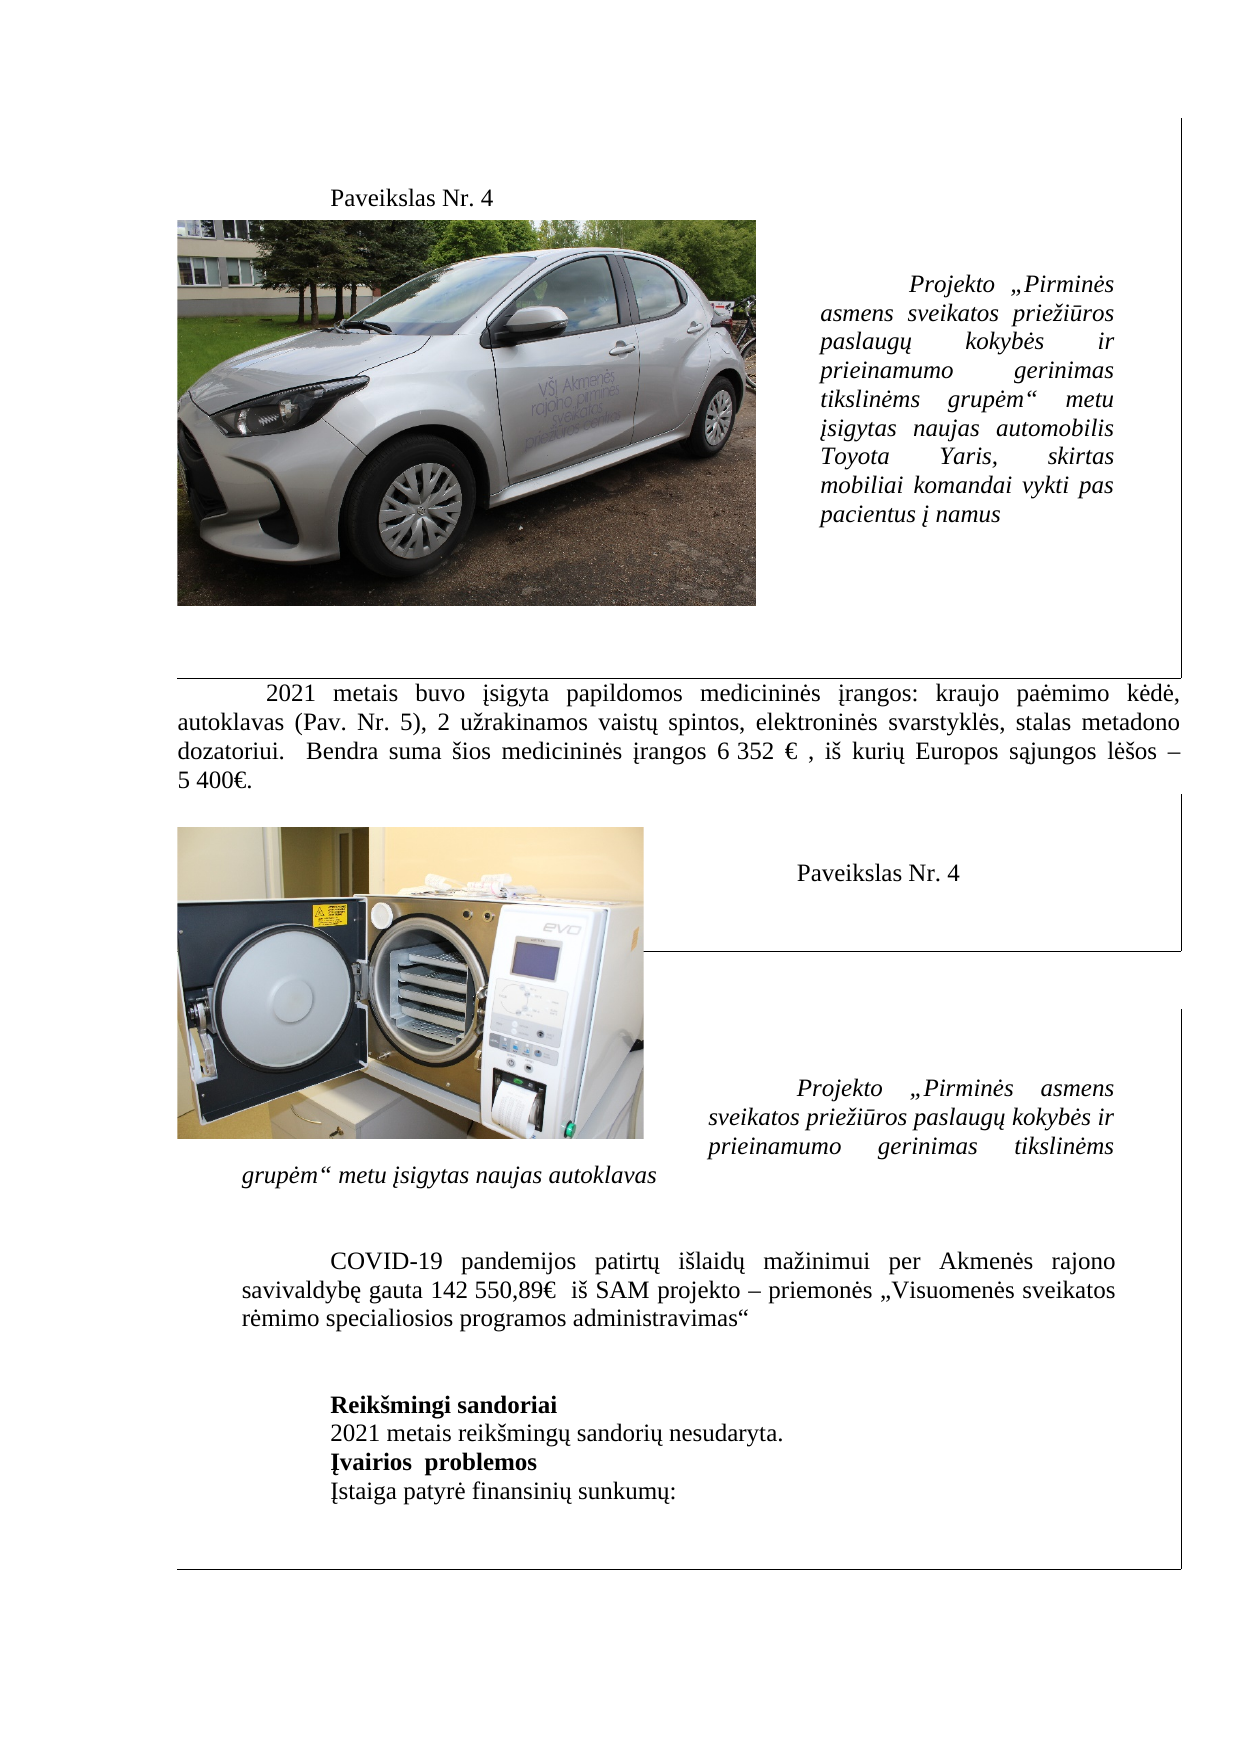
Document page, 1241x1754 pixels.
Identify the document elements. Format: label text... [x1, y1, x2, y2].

text 2021 metais buvo įsigyta papildomos medicininės įrangos: kraujo paėmimo kėdė, autoklavas (Pav. Nr. 5), 2 užrakinamos vaistų spintos, elektroninės svarstyklės, stalas metadono dozatoriui. Bendra suma šios medicininės įrangos 6 352 € , iš kurių Europos sąjungos lėšos – 5 400€. [177, 678, 1181, 793]
text Įstaiga patyrė finansinių sunkumų: [177, 1476, 1181, 1569]
text Projekto „Pirminės asmens sveikatos priežiūros paslaugų kokybės ir prieinamumo gerinimas tikslinėms grupėm“ metu įsigytas naujas automobilis Toyota Yaris, skirtas mobiliai komandai vykti pas pacientus į namus [756, 269, 1181, 528]
text Reikšmingi sandoriai [177, 1390, 1181, 1418]
text Paveikslas Nr. 4 [177, 793, 1181, 951]
text Įvairios problemos [177, 1447, 1181, 1476]
text 2021 metais reikšmingų sandorių nesudaryta. [177, 1418, 1181, 1447]
text Paveikslas Nr. 4 [177, 118, 1181, 211]
text COVID-19 pandemijos patirtų išlaidų mažinimui per Akmenės rajono savivaldybę gauta 142 550,89€ iš SAM projekto – priemonės „Visuomenės sveikatos rėmimo specialiosios programos administravimas“ [177, 1246, 1181, 1332]
text Projekto „Pirminės asmens sveikatos priežiūros paslaugų kokybės ir prieinamumo gerinimas tikslinėms grupėm“ metu įsigytas naujas autoklavas [177, 1009, 1181, 1188]
